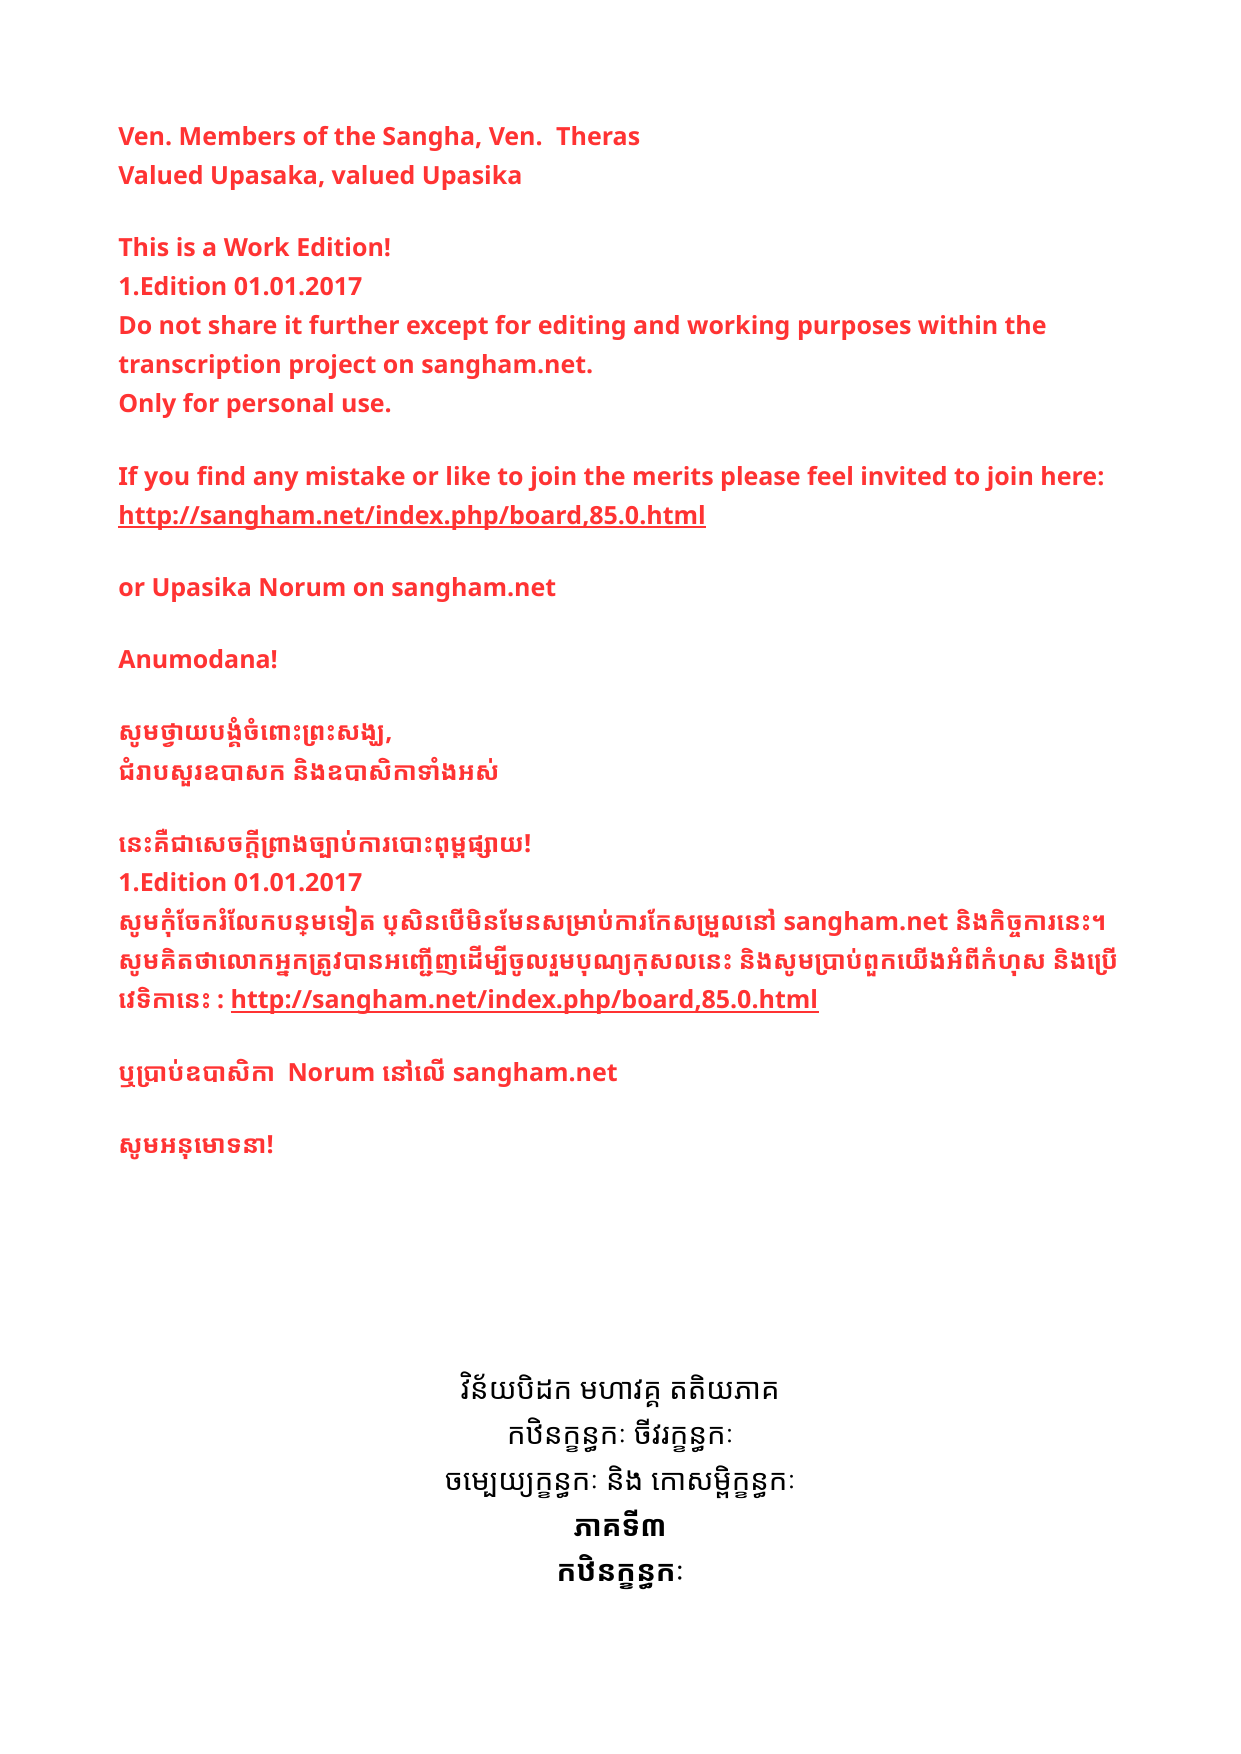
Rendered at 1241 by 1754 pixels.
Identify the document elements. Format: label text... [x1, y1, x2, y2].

text Ven. Members of the Sangha, Ven. Theras Valued Upasaka, valued Upasika This is a Work Edition! 1.Edition 01.01.2017 Do not share it further except for editing and working purposes within the transcription project on sangham.net. Only for personal use. If you find any mistake or like to join the merits please feel invited to join here: http://sangham.net/index.php/board,85.0.html or Upasika Norum on sangham.net Anumodana! សូមថ្វាយបង្គំចំពោះព្រះសង្ឃ, ជំរាបសួរឧបាសក និងឧបាសិកាទាំងអស់ នេះគឺជាសេចក្តីព្រាងច្បាប់ការបោះពុម្ពផ្សាយ! 1.Edition 01.01.2017 សូមកុំចែករំលែកបន្ថែមទៀត ប្រសិនបើមិនមែនសម្រាប់ការកែសម្រួលនៅ sangham.net និងកិច្ចការនេះ។ សូមគិតថាលោកអ្នកត្រូវបានអញ្ជើញដើម្បីចូលរួមបុណ្យកុសលនេះ និង​សូមប្រាប់ពួកយើងអំពីកំហុស និងប្រើវេទិកានេះ : http://sangham.net/index.php/board,85.0.html ឬប្រាប់ឧបាសិកា Norum នៅលើ sangham.net សូមអនុមោទនា! [118, 118, 1122, 1161]
text ចម្បេយ្យក្ខន្ធកៈ និង កោសម្ពិក្ខន្ធកៈ [118, 1459, 1122, 1499]
text វិន័យបិដក មហាវគ្គ តតិយភាគ [118, 1368, 1122, 1408]
text កឋិនក្ខន្ធកៈ ចីវរក្ខន្ធកៈ [118, 1413, 1122, 1453]
text ភាគទី៣ [118, 1505, 1122, 1544]
text កឋិនក្ខន្ធកៈ [118, 1550, 1122, 1590]
